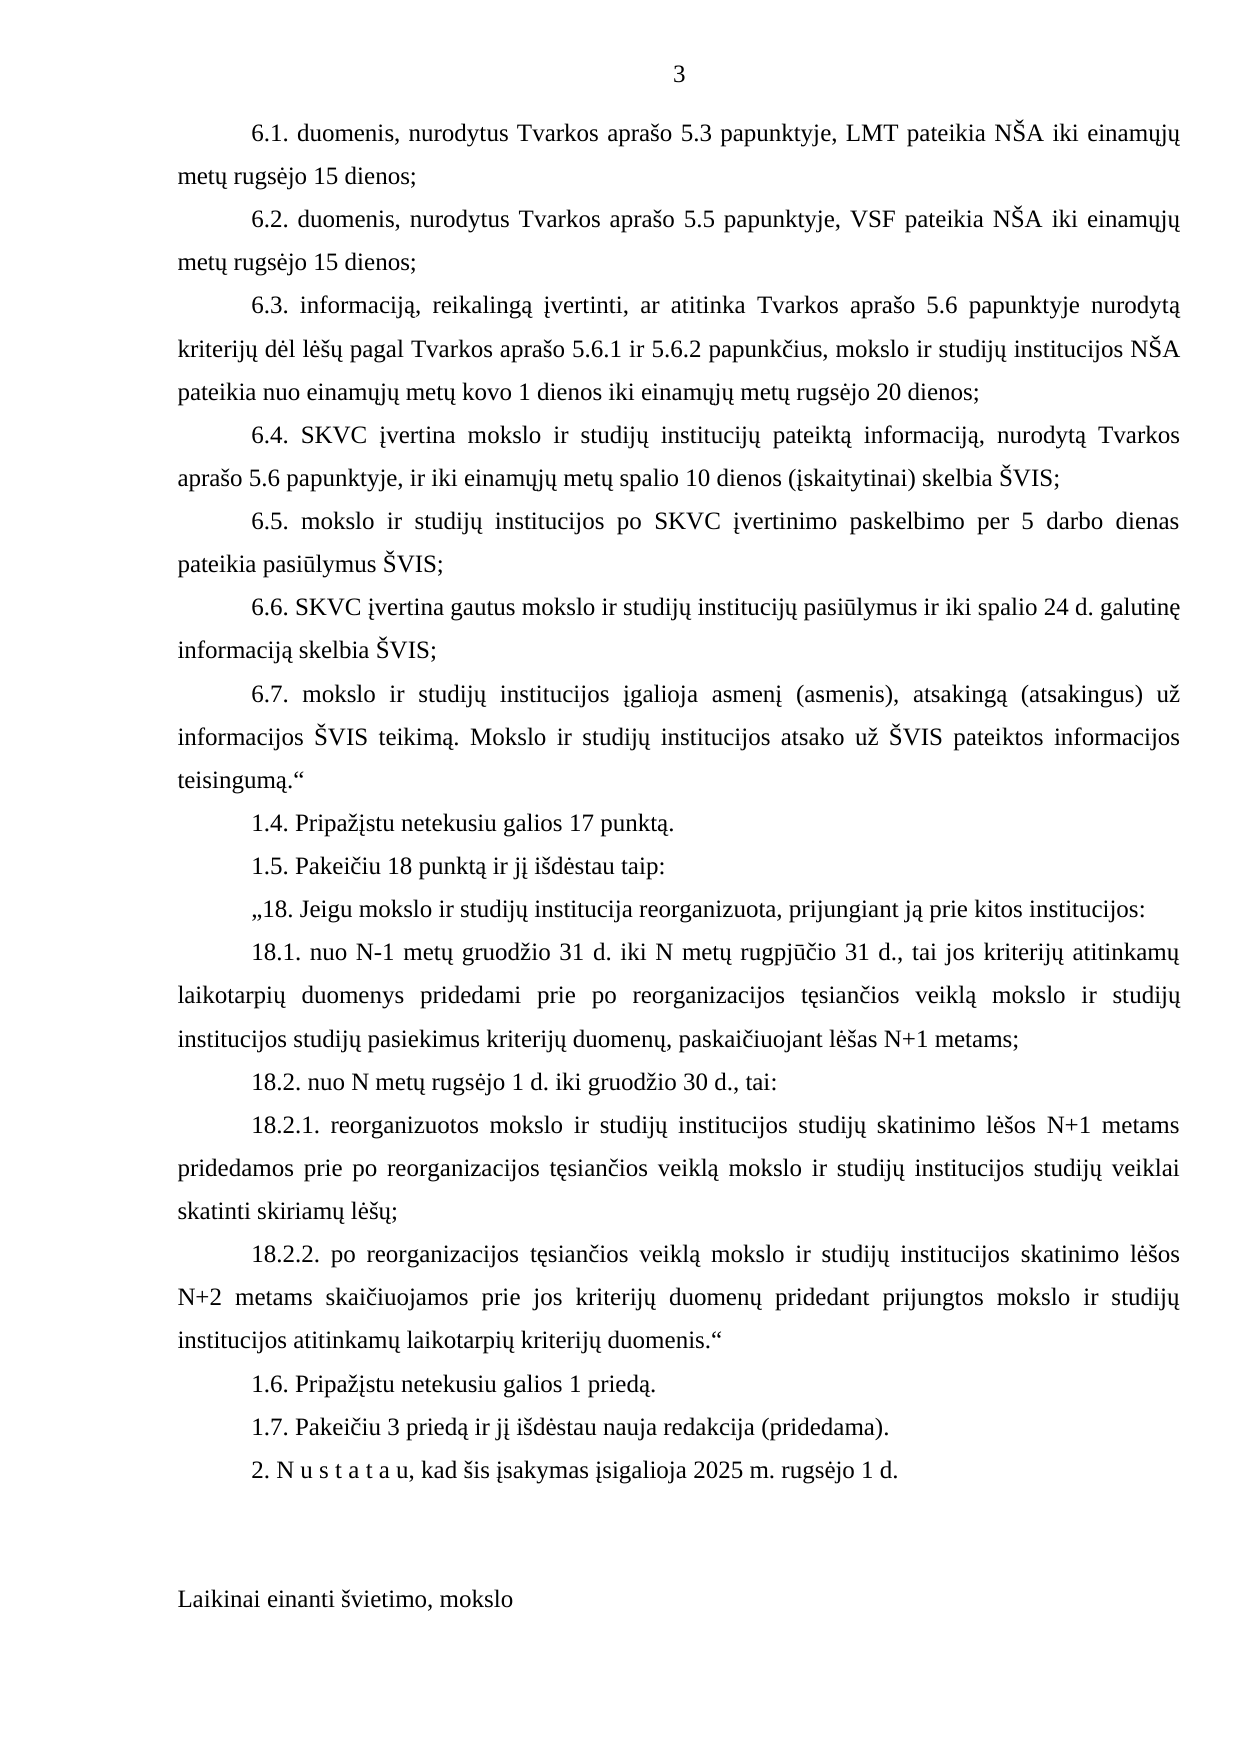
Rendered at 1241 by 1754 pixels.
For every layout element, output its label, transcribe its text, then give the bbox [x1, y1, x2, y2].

text 6.7. mokslo ir studijų institucijos įgalioja asmenį (asmenis), atsakingą (atsakingus) už informacijos ŠVIS teikimą. Mokslo ir studijų institucijos atsako už ŠVIS pateiktos informacijos teisingumą.“ [177, 679, 1181, 794]
text Laikinai einanti švietimo, mokslo [177, 1584, 1181, 1613]
text 6.3. informaciją, reikalingą įvertinti, ar atitinka Tvarkos aprašo 5.6 papunktyje nurodytą kriterijų dėl lėšų pagal Tvarkos aprašo 5.6.1 ir 5.6.2 papunkčius, mokslo ir studijų institucijos NŠA pateikia nuo einamųjų metų kovo 1 dienos iki einamųjų metų rugsėjo 20 dienos; [177, 291, 1181, 406]
text 6.2. duomenis, nurodytus Tvarkos aprašo 5.5 papunktyje, VSF pateikia NŠA iki einamųjų metų rugsėjo 15 dienos; [177, 204, 1181, 276]
text 6.6. SKVC įvertina gautus mokslo ir studijų institucijų pasiūlymus ir iki spalio 24 d. galutinę informaciją skelbia ŠVIS; [177, 592, 1181, 664]
text 1.6. Pripažįstu netekusiu galios 1 priedą. [177, 1369, 1181, 1397]
text 6.5. mokslo ir studijų institucijos po SKVC įvertinimo paskelbimo per 5 darbo dienas pateikia pasiūlymus ŠVIS; [177, 506, 1181, 578]
text 1.5. Pakeičiu 18 punktą ir jį išdėstau taip: [177, 851, 1181, 880]
text 18.2. nuo N metų rugsėjo 1 d. iki gruodžio 30 d., tai: [177, 1067, 1181, 1096]
text 6.1. duomenis, nurodytus Tvarkos aprašo 5.3 papunktyje, LMT pateikia NŠA iki einamųjų metų rugsėjo 15 dienos; [177, 118, 1181, 190]
text 2. N u s t a t a u, kad šis įsakymas įsigalioja 2025 m. rugsėjo 1 d. [177, 1455, 1181, 1484]
text 18.2.1. reorganizuotos mokslo ir studijų institucijos studijų skatinimo lėšos N+1 metams pridedamos prie po reorganizacijos tęsiančios veiklą mokslo ir studijų institucijos studijų veiklai skatinti skiriamų lėšų; [177, 1110, 1181, 1225]
text 1.7. Pakeičiu 3 priedą ir jį išdėstau nauja redakcija (pridedama). [177, 1412, 1181, 1441]
text 6.4. SKVC įvertina mokslo ir studijų institucijų pateiktą informaciją, nurodytą Tvarkos aprašo 5.6 papunktyje, ir iki einamųjų metų spalio 10 dienos (įskaitytinai) skelbia ŠVIS; [177, 420, 1181, 492]
text 1.4. Pripažįstu netekusiu galios 17 punktą. [177, 808, 1181, 837]
text 18.1. nuo N-1 metų gruodžio 31 d. iki N metų rugpjūčio 31 d., tai jos kriterijų atitinkamų laikotarpių duomenys pridedami prie po reorganizacijos tęsiančios veiklą mokslo ir studijų institucijos studijų pasiekimus kriterijų duomenų, paskaičiuojant lėšas N+1 metams; [177, 937, 1181, 1052]
text 18.2.2. po reorganizacijos tęsiančios veiklą mokslo ir studijų institucijos skatinimo lėšos N+2 metams skaičiuojamos prie jos kriterijų duomenų pridedant prijungtos mokslo ir studijų institucijos atitinkamų laikotarpių kriterijų duomenis.“ [177, 1239, 1181, 1354]
text „18. Jeigu mokslo ir studijų institucija reorganizuota, prijungiant ją prie kitos institucijos: [177, 894, 1181, 923]
